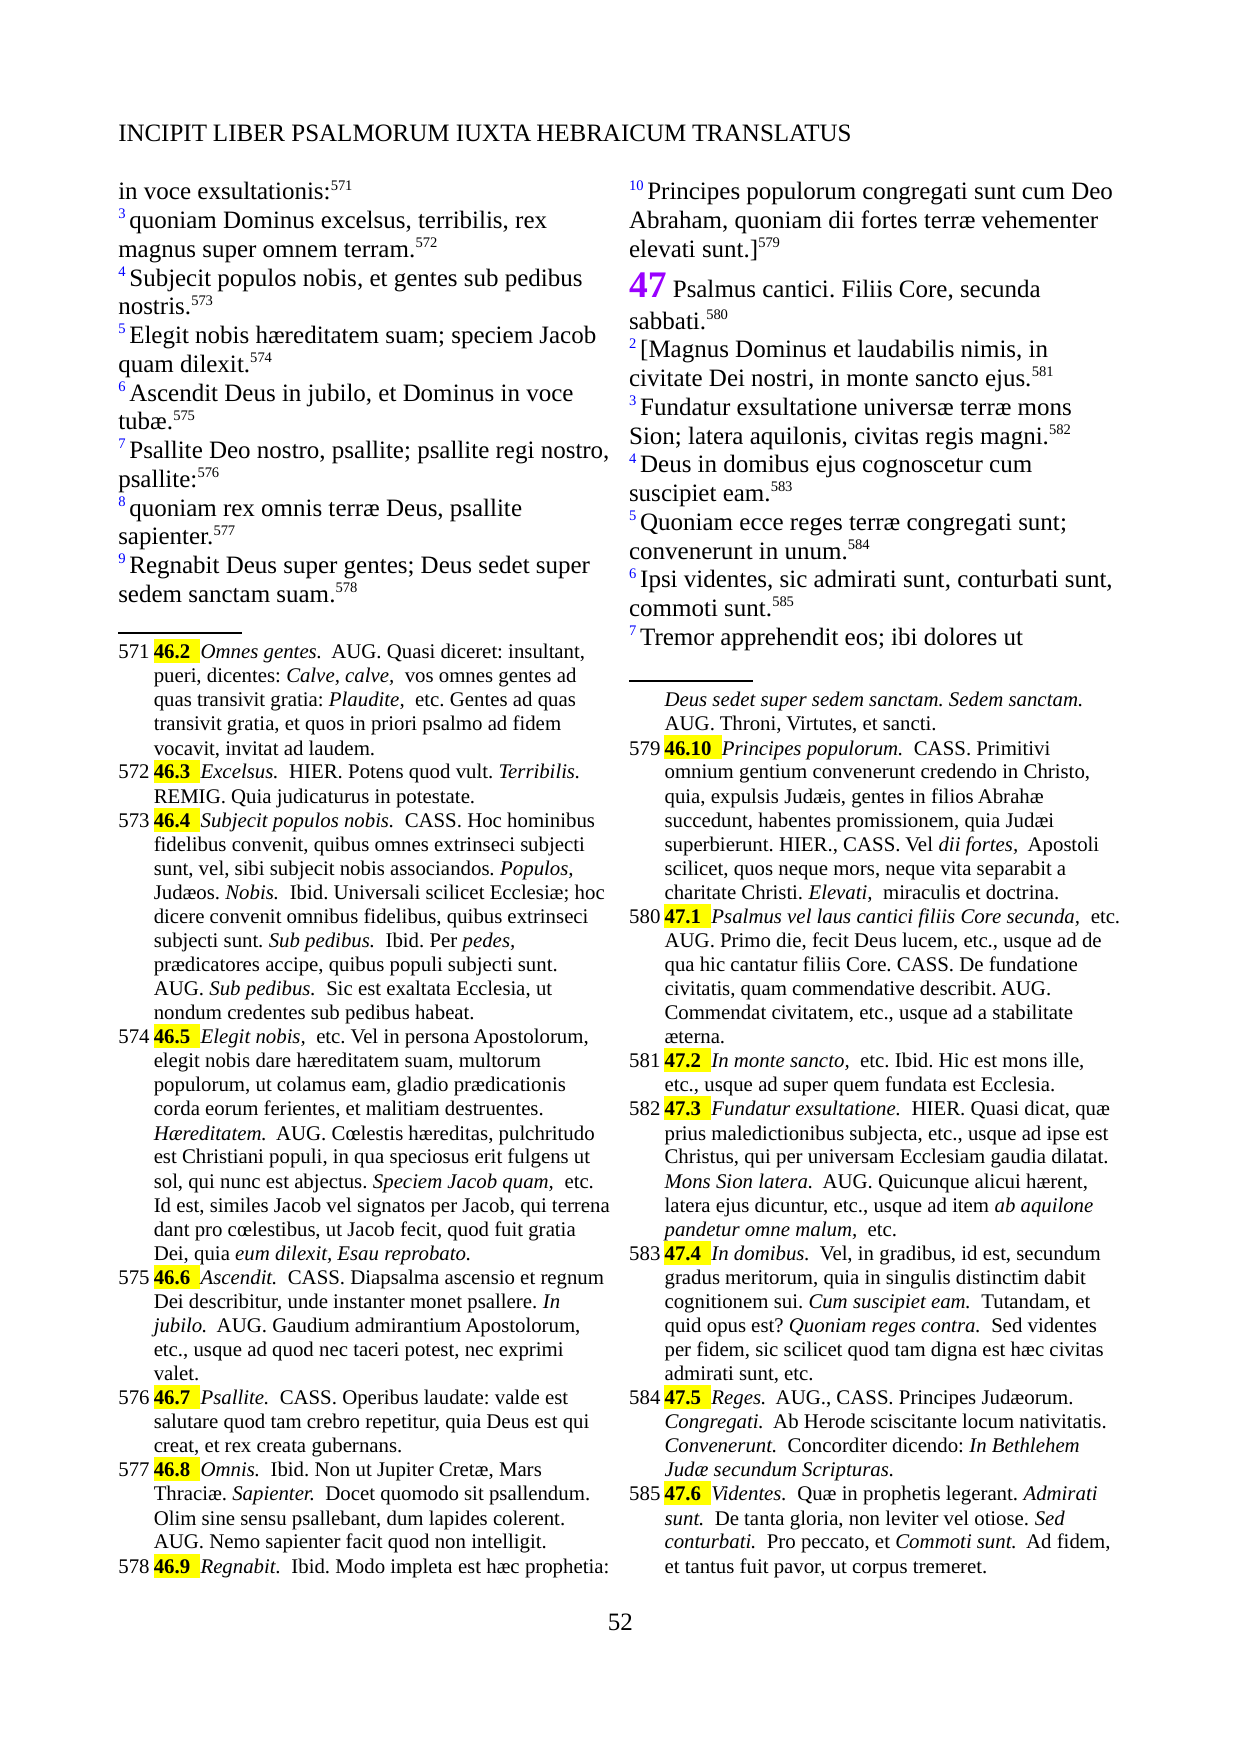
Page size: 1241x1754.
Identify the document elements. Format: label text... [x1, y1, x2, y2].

text 46.3 Excelsus. HIER. Potens quod vult. Terribilis. REMIG. Quia judicaturus in potestate. [118, 759, 611, 808]
text 47.4 In domibus. Vel, in gradibus, id est, secundum gradus meritorum, quia in singulis distinctim dabit cognitionem sui. Cum suscipiet eam. Tutandam, et quid opus est? Quoniam reges contra. Sed videntes per fidem, sic scilicet quod tam digna est hæc civitas admirati sunt, etc. [629, 1241, 1122, 1385]
text 46.5 Elegit nobis, etc. Vel in persona Apostolorum, elegit nobis dare hæreditatem suam, multorum populorum, ut colamus eam, gladio prædicationis corda eorum ferientes, et malitiam destruentes. Hæreditatem. AUG. Cœlestis hæreditas, pulchritudo est Christiani populi, in qua speciosus erit fulgens ut sol, qui nunc est abjectus. Speciem Jacob quam, etc. Id est, similes Jacob vel signatos per Jacob, qui terrena dant pro cœlestibus, ut Jacob fecit, quod fuit gratia Dei, quia eum dilexit, Esau reprobato. [118, 1024, 611, 1265]
text 10 Principes populorum congregati sunt cum Deo Abraham, quoniam dii fortes terræ vehementer elevati sunt.] [629, 176, 1122, 263]
text 46.4 Subjecit populos nobis. CASS. Hoc hominibus fidelibus convenit, quibus omnes extrinseci subjecti sunt, vel, sibi subjecit nobis associandos. Populos, Judæos. Nobis. Ibid. Universali scilicet Ecclesiæ; hoc dicere convenit omnibus fidelibus, quibus extrinseci subjecti sunt. Sub pedibus. Ibid. Per pedes, prædicatores accipe, quibus populi subjecti sunt. AUG. Sub pedibus. Sic est exaltata Ecclesia, ut nondum credentes sub pedibus habeat. [118, 808, 611, 1024]
text 47.6 Videntes. Quæ in prophetis legerant. Admirati sunt. De tanta gloria, non leviter vel otiose. Sed conturbati. Pro peccato, et Commoti sunt. Ad fidem, et tantus fuit pavor, ut corpus tremeret. [629, 1481, 1122, 1578]
text 5 Quoniam ecce reges terræ congregati sunt; convenerunt in unum. [629, 507, 1122, 564]
text 4 Subjecit populos nobis, et gentes sub pedibus nostris. [118, 263, 611, 320]
text 9 Regnabit Deus super gentes; Deus sedet super sedem sanctam suam. [118, 550, 611, 608]
text 46.10 Principes populorum. CASS. Primitivi omnium gentium convenerunt credendo in Christo, quia, expulsis Judæis, gentes in filios Abrahæ succedunt, habentes promissionem, quia Judæi superbierunt. HIER., CASS. Vel dii fortes, Apostoli scilicet, quos neque mors, neque vita separabit a charitate Christi. Elevati, miraculis et doctrina. [629, 735, 1122, 904]
text in voce exsultationis: [118, 176, 611, 205]
text 47.2 In monte sancto, etc. Ibid. Hic est mons ille, etc., usque ad super quem fundata est Ecclesia. [629, 1048, 1122, 1096]
text 47.3 Fundatur exsultatione. HIER. Quasi dicat, quæ prius maledictionibus subjecta, etc., usque ad ipse est Christus, qui per universam Ecclesiam gaudia dilatat. Mons Sion latera. AUG. Quicunque alicui hærent, latera ejus dicuntur, etc., usque ad item ab aquilone pandetur omne malum, etc. [629, 1096, 1122, 1241]
text 7 Tremor apprehendit eos; ibi dolores ut [629, 622, 1122, 651]
text 6 Ascendit Deus in jubilo, et Dominus in voce tubæ. [118, 378, 611, 435]
text 46.6 Ascendit. CASS. Diapsalma ascensio et regnum Dei describitur, unde instanter monet psallere. In jubilo. AUG. Gaudium admirantium Apostolorum, etc., usque ad quod nec taceri potest, nec exprimi valet. [118, 1265, 611, 1385]
text 47.5 Reges. AUG., CASS. Principes Judæorum. Congregati. Ab Herode sciscitante locum nativitatis. Convenerunt. Concorditer dicendo: In Bethlehem Judæ secundum Scripturas. [629, 1385, 1122, 1481]
text 46.9 Regnabit. Ibid. Modo impleta est hæc prophetia: [118, 1553, 611, 1578]
text Deus sedet super sedem sanctam. Sedem sanctam. AUG. Throni, Virtutes, et sancti. [629, 687, 1122, 735]
text 3 Fundatur exsultatione universæ terræ mons Sion; latera aquilonis, civitas regis magni. [629, 392, 1122, 449]
text 5 Elegit nobis hæreditatem suam; speciem Jacob quam dilexit. [118, 320, 611, 378]
text 47.1 Psalmus vel laus cantici filiis Core secunda, etc. AUG. Primo die, fecit Deus lucem, etc., usque ad de qua hic cantatur filiis Core. CASS. De fundatione civitatis, quam commendative describit. AUG. Commendat civitatem, etc., usque ad a stabilitate æterna. [629, 904, 1122, 1048]
text 46.7 Psallite. CASS. Operibus laudate: valde est salutare quod tam crebro repetitur, quia Deus est qui creat, et rex creata gubernans. [118, 1385, 611, 1457]
text 47 Psalmus cantici. Filiis Core, secunda sabbati. [629, 263, 1122, 334]
text 2 [Magnus Dominus et laudabilis nimis, in civitate Dei nostri, in monte sancto ejus. [629, 334, 1122, 392]
text 46.8 Omnis. Ibid. Non ut Jupiter Cretæ, Mars Thraciæ. Sapienter. Docet quomodo sit psallendum. Olim sine sensu psallebant, dum lapides colerent. AUG. Nemo sapienter facit quod non intelligit. [118, 1457, 611, 1553]
text 46.2 Omnes gentes. AUG. Quasi diceret: insultant, pueri, dicentes: Calve, calve, vos omnes gentes ad quas transivit gratia: Plaudite, etc. Gentes ad quas transivit gratia, et quos in priori psalmo ad fidem vocavit, invitat ad laudem. [118, 639, 611, 759]
text 6 Ipsi videntes, sic admirati sunt, conturbati sunt, commoti sunt. [629, 564, 1122, 622]
text 8 quoniam rex omnis terræ Deus, psallite sapienter. [118, 493, 611, 550]
text 3 quoniam Dominus excelsus, terribilis, rex magnus super omnem terram. [118, 205, 611, 263]
text 7 Psallite Deo nostro, psallite; psallite regi nostro, psallite: [118, 435, 611, 493]
text 4 Deus in domibus ejus cognoscetur cum suscipiet eam. [629, 449, 1122, 507]
